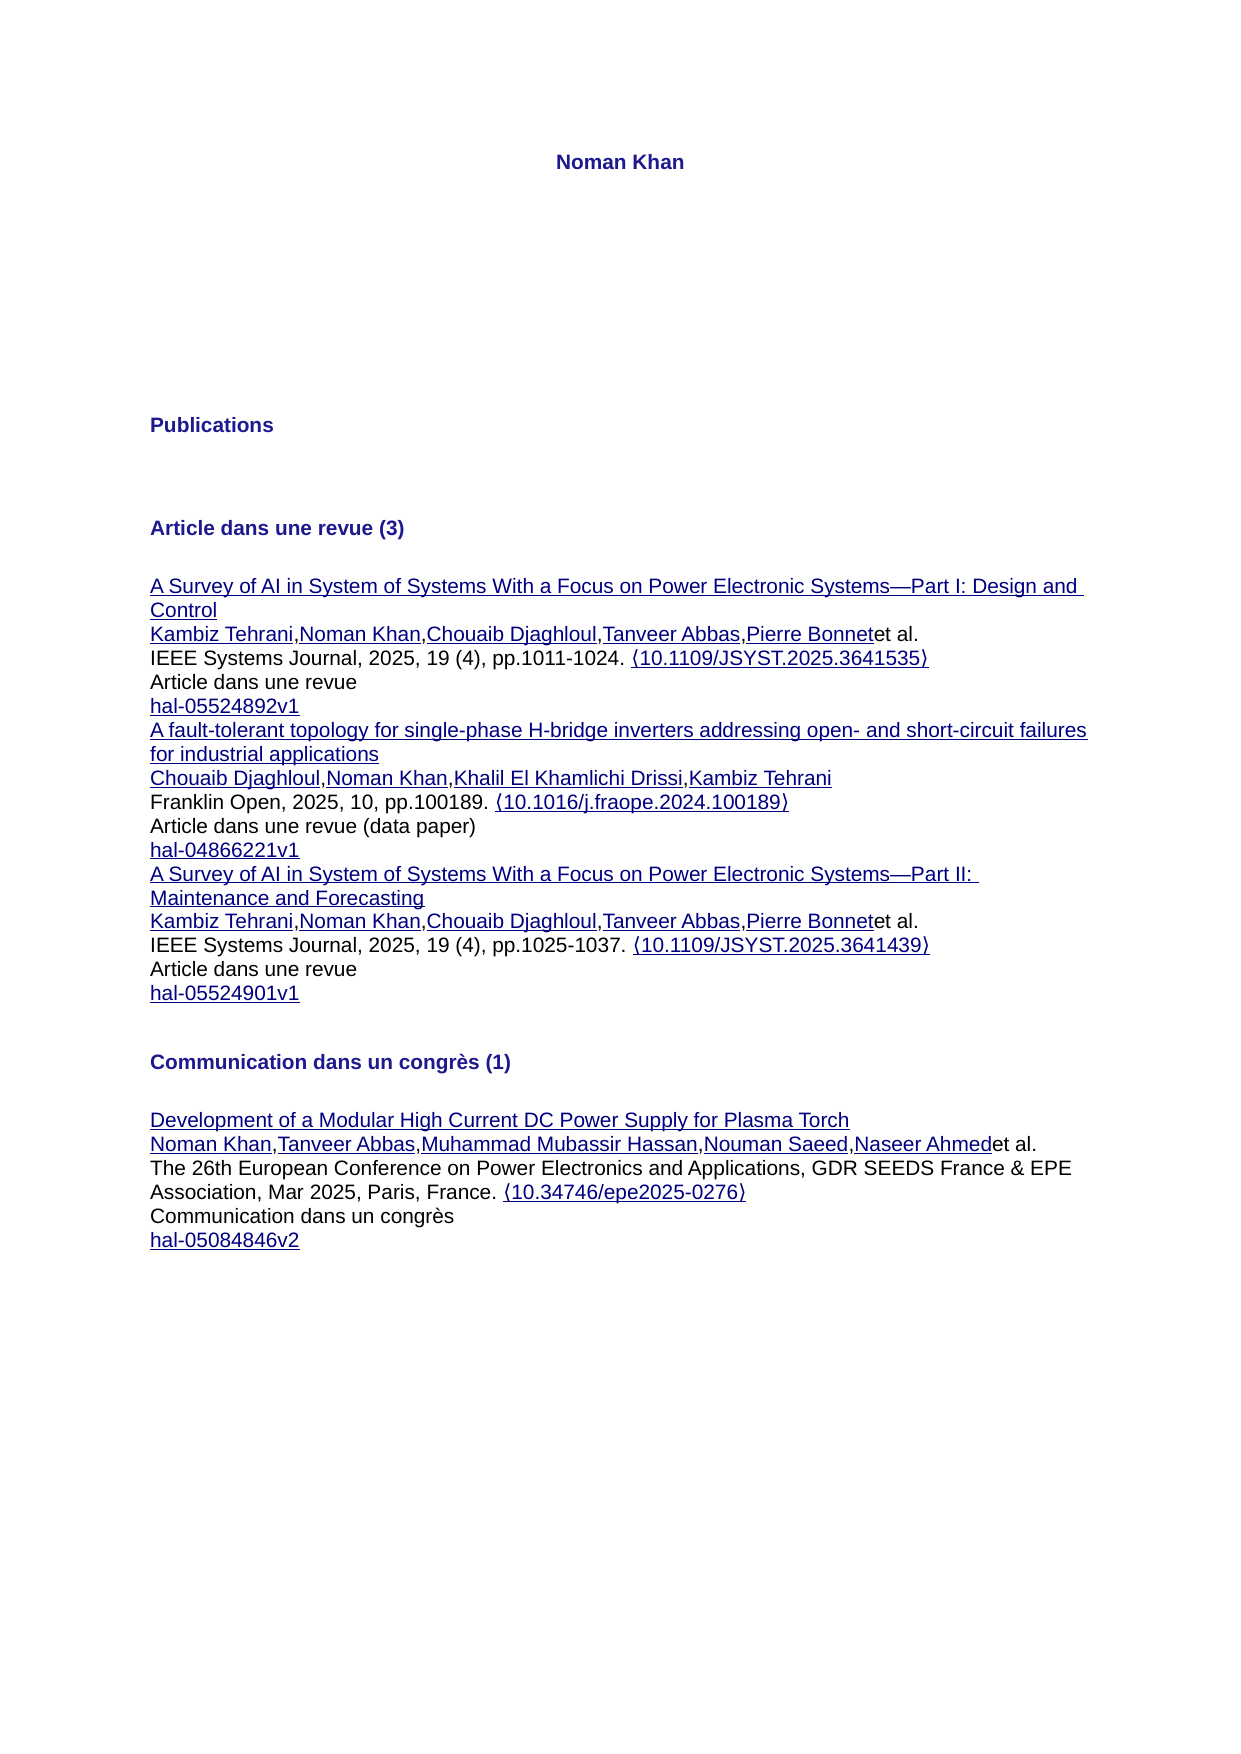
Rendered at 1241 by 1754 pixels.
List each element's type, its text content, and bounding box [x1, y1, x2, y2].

table_header Development of a Modular High Current DC Power Supply for Plasma Torch Noman Khan,Tanveer Abbas,Muhammad Mubassir Hassan,Nouman Saeed,Naseer Ahmedet al. The 26th European Conference on Power Electronics and Applications, GDR SEEDS France & EPE Association, Mar 2025, Paris, France. ⟨10.34746/epe2025-0276⟩ Communication dans un congrès hal-05084846v2 [150, 1108, 1090, 1252]
table_cell A fault-tolerant topology for single-phase H-bridge inverters addressing open- and short-circuit failures for industrial applications Chouaib Djaghloul,Noman Khan,Khalil El Khamlichi Drissi,Kambiz Tehrani Franklin Open, 2025, 10, pp.100189. ⟨10.1016/j.fraope.2024.100189⟩ Article dans une revue (data paper) hal-04866221v1 [150, 718, 1090, 861]
subtitle Article dans une revue (3) [150, 516, 1090, 539]
subtitle Publications [150, 412, 1090, 436]
subtitle Noman Khan [150, 150, 1090, 174]
table_header A Survey of AI in System of Systems With a Focus on Power Electronic Systems—Part I: Design and Control Kambiz Tehrani,Noman Khan,Chouaib Djaghloul,Tanveer Abbas,Pierre Bonnetet al. IEEE Systems Journal, 2025, 19 (4), pp.1011-1024. ⟨10.1109/JSYST.2025.3641535⟩ Article dans une revue hal-05524892v1 [150, 574, 1090, 718]
table_cell A Survey of AI in System of Systems With a Focus on Power Electronic Systems—Part II: Maintenance and Forecasting Kambiz Tehrani,Noman Khan,Chouaib Djaghloul,Tanveer Abbas,Pierre Bonnetet al. IEEE Systems Journal, 2025, 19 (4), pp.1025-1037. ⟨10.1109/JSYST.2025.3641439⟩ Article dans une revue hal-05524901v1 [150, 861, 1090, 1005]
subtitle Communication dans un congrès (1) [150, 1050, 1090, 1074]
